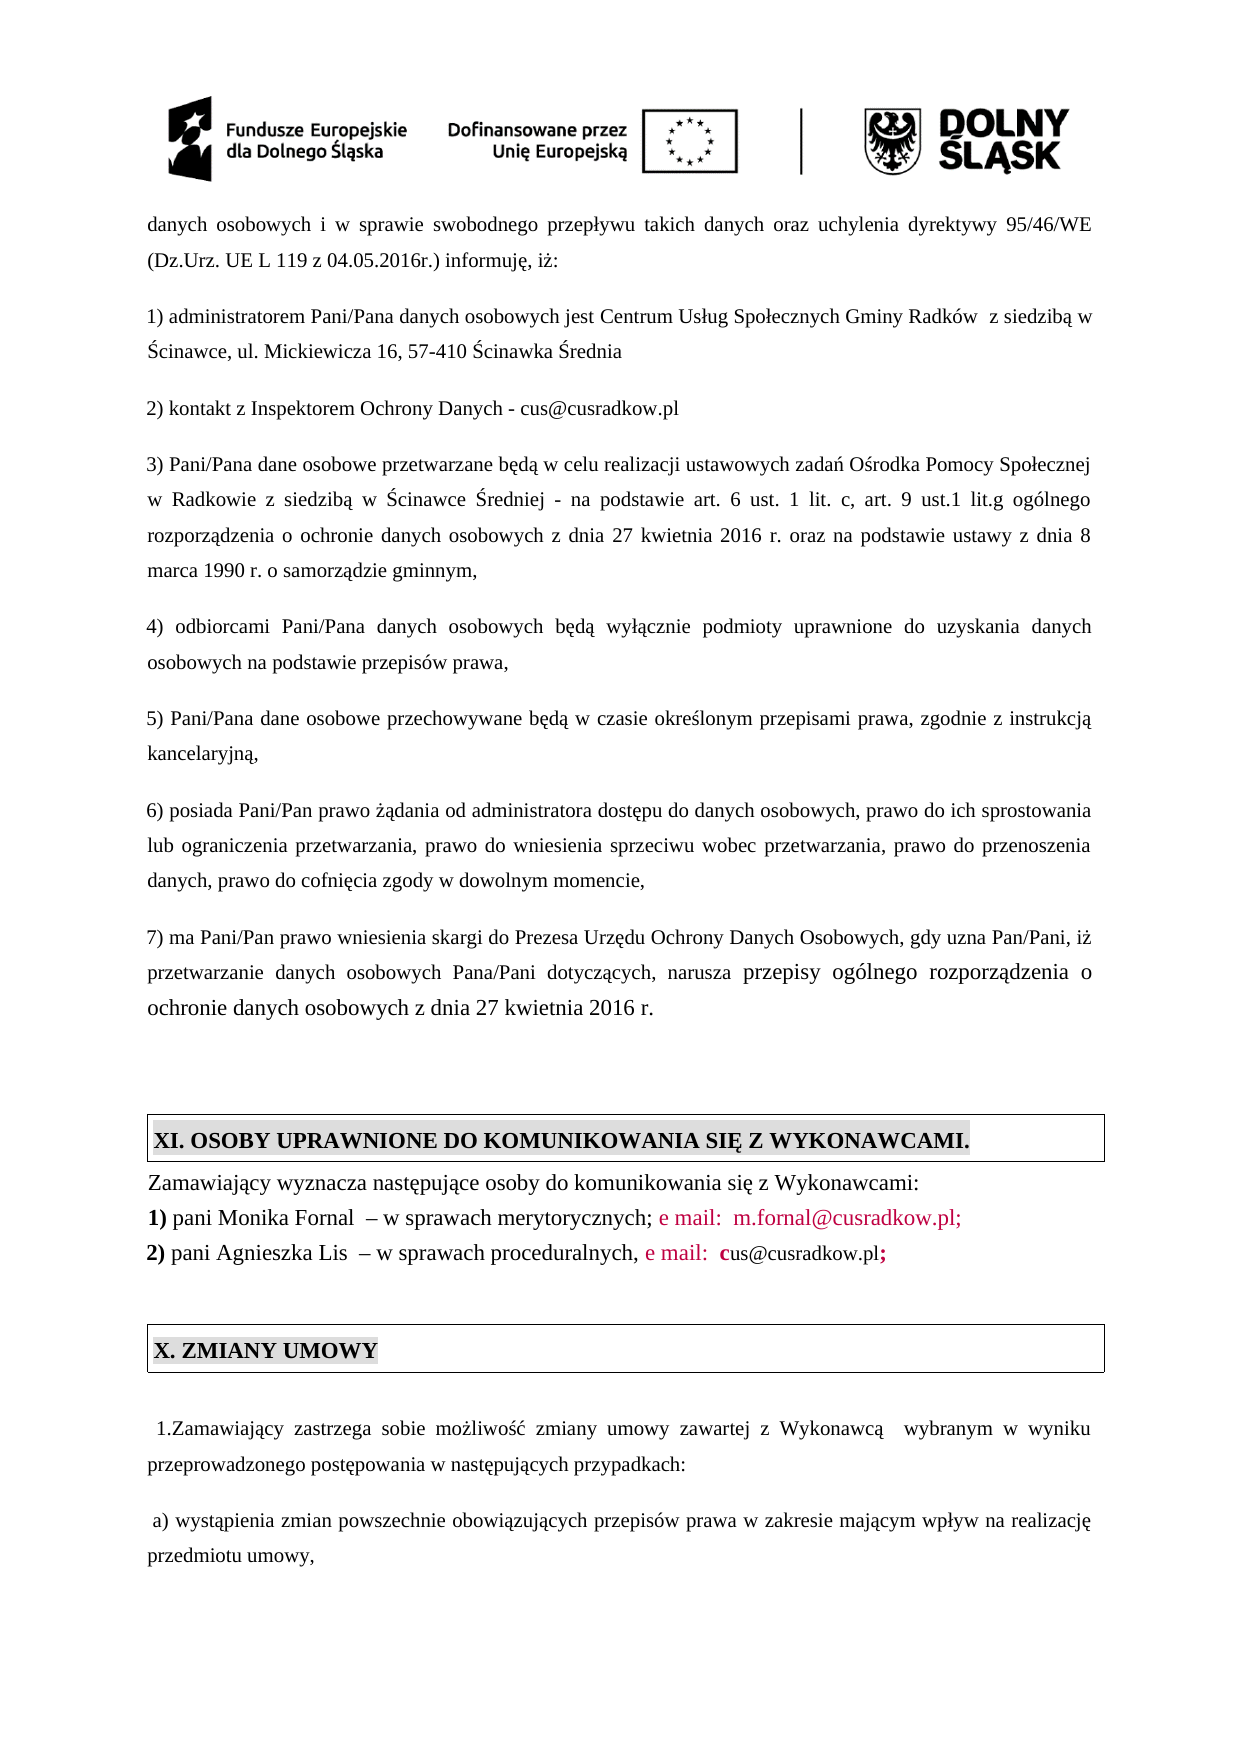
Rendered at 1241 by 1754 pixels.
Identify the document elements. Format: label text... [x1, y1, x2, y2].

table_header X. ZMIANY UMOWY [148, 1325, 1104, 1371]
text 2) kontakt z Inspektorem Ochrony Danych - cus@cusradkow.pl [146, 387, 1093, 422]
text 3) Pani/Pana dane osobowe przetwarzane będą w celu realizacji ustawowych zadań Ośrodka Pomocy Społecznej w Radkowie z siedzibą w Ścinawce Średniej - na podstawie art. 6 ust. 1 lit. c, art. 9 ust.1 lit.g ogólnego rozporządzenia o ochronie danych osobowych z dnia 27 kwietnia 2016 r. oraz na podstawie ustawy z dnia 8 marca 1990 r. o samorządzie gminnym, [146, 443, 1093, 584]
text 1.Zamawiający zastrzega sobie możliwość zmiany umowy zawartej z Wykonawcą wybranym w wyniku przeprowadzonego postępowania w następujących przypadkach: [146, 1407, 1093, 1478]
text 1) pani Monika Fornal – w sprawach merytorycznych; e mail: m.fornal@cusradkow.pl; [148, 1197, 1093, 1232]
text danych osobowych i w sprawie swobodnego przepływu takich danych oraz uchylenia dyrektywy 95/46/WE (Dz.Urz. UE L 119 z 04.05.2016r.) informuję, iż: [146, 203, 1093, 274]
text 5) Pani/Pana dane osobowe przechowywane będą w czasie określonym przepisami prawa, zgodnie z instrukcją kancelaryjną, [146, 697, 1093, 768]
text a) wystąpienia zmian powszechnie obowiązujących przepisów prawa w zakresie mającym wpływ na realizację przedmiotu umowy, [146, 1499, 1093, 1570]
table_header XI. OSOBY UPRAWNIONE DO KOMUNIKOWANIA SIĘ Z WYKONAWCAMI. [148, 1115, 1104, 1161]
text 4) odbiorcami Pani/Pana danych osobowych będą wyłącznie podmioty uprawnione do uzyskania danych osobowych na podstawie przepisów prawa, [146, 605, 1093, 676]
text Zamawiający wyznacza następujące osoby do komunikowania się z Wykonawcami: [148, 1162, 1093, 1197]
text 6) posiada Pani/Pan prawo żądania od administratora dostępu do danych osobowych, prawo do ich sprostowania lub ograniczenia przetwarzania, prawo do wniesienia sprzeciwu wobec przetwarzania, prawo do przenoszenia danych, prawo do cofnięcia zgody w dowolnym momencie, [146, 789, 1093, 895]
text 1) administratorem Pani/Pana danych osobowych jest Centrum Usług Społecznych Gminy Radków z siedzibą w Ścinawce, ul. Mickiewicza 16, 57-410 Ścinawka Średnia [146, 295, 1093, 366]
picture [146, 73, 1092, 204]
text 2) pani Agnieszka Lis – w sprawach proceduralnych, e mail: cus@cusradkow.pl; [146, 1232, 1093, 1268]
text 7) ma Pani/Pan prawo wniesienia skargi do Prezesa Urzędu Ochrony Danych Osobowych, gdy uzna Pan/Pani, iż przetwarzanie danych osobowych Pana/Pani dotyczących, narusza przepisy ogólnego rozporządzenia o ochronie danych osobowych z dnia 27 kwietnia 2016 r. [146, 916, 1093, 1022]
